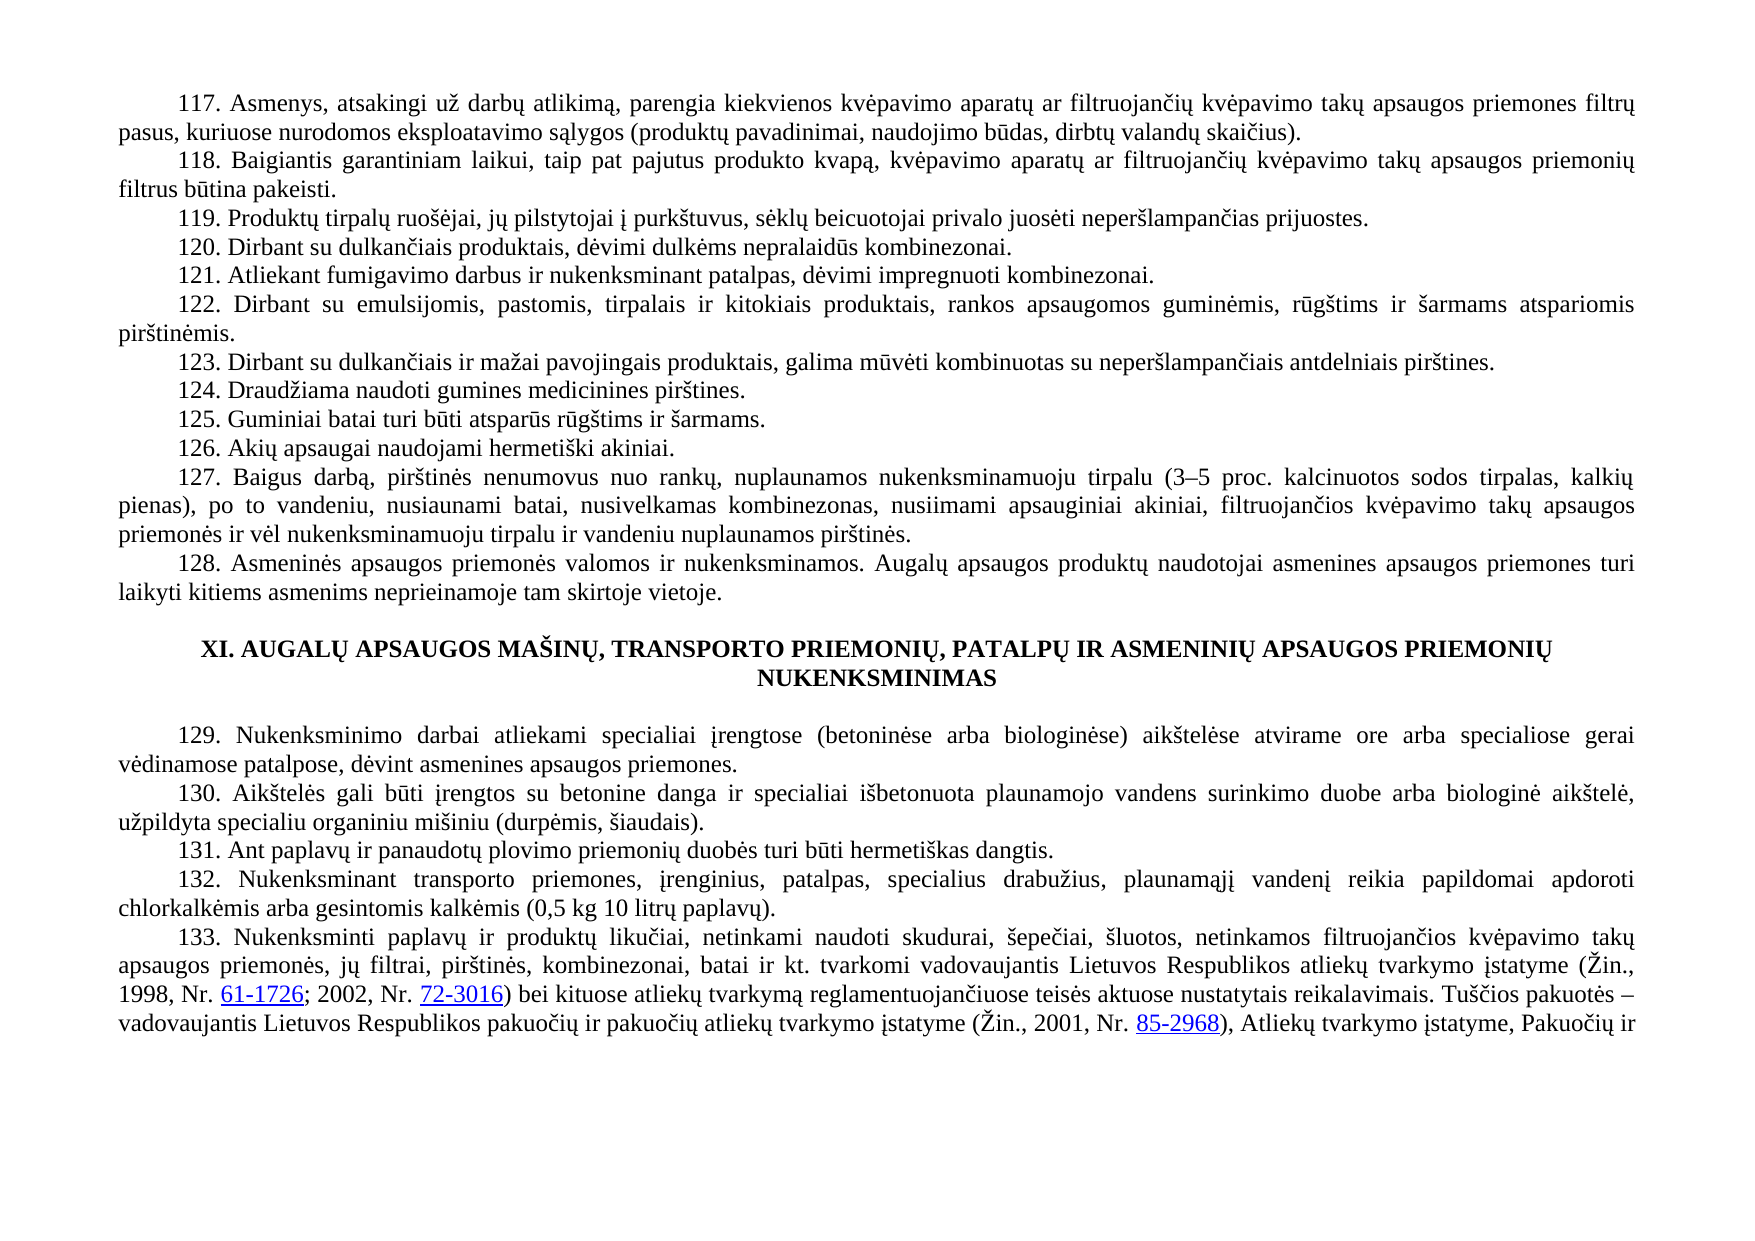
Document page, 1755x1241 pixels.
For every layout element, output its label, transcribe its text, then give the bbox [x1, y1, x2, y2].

text 127. Baigus darbą, pirštinės nenumovus nuo rankų, nuplaunamos nukenksminamuoju tirpalu (3–5 proc. kalcinuotos sodos tirpalas, kalkių pienas), po to vandeniu, nusiaunami batai, nusivelkamas kombinezonas, nusiimami apsauginiai akiniai, filtruojančios kvėpavimo takų apsaugos priemonės ir vėl nukenksminamuoju tirpalu ir vandeniu nuplaunamos pirštinės. [118, 462, 1636, 548]
text 122. Dirbant su emulsijomis, pastomis, tirpalais ir kitokiais produktais, rankos apsaugomos guminėmis, rūgštims ir šarmams atspariomis pirštinėmis. [118, 289, 1636, 347]
text 123. Dirbant su dulkančiais ir mažai pavojingais produktais, galima mūvėti kombinuotas su neperšlampančiais antdelniais pirštines. [118, 347, 1636, 375]
text 126. Akių apsaugai naudojami hermetiški akiniai. [118, 433, 1636, 462]
text 132. Nukenksminant transporto priemones, įrenginius, patalpas, specialius drabužius, plaunamąjį vandenį reikia papildomai apdoroti chlorkalkėmis arba gesintomis kalkėmis (0,5 kg 10 litrų paplavų). [118, 864, 1636, 922]
text 125. Guminiai batai turi būti atsparūs rūgštims ir šarmams. [118, 404, 1636, 433]
text 119. Produktų tirpalų ruošėjai, jų pilstytojai į purkštuvus, sėklų beicuotojai privalo juosėti neperšlampančias prijuostes. [118, 203, 1636, 232]
text 120. Dirbant su dulkančiais produktais, dėvimi dulkėms nepralaidūs kombinezonai. [118, 232, 1636, 260]
text 133. Nukenksminti paplavų ir produktų likučiai, netinkami naudoti skudurai, šepečiai, šluotos, netinkamos filtruojančios kvėpavimo takų apsaugos priemonės, jų filtrai, pirštinės, kombinezonai, batai ir kt. tvarkomi vadovaujantis Lietuvos Respublikos atliekų tvarkymo įstatyme (Žin., 1998, Nr. 61-1726; 2002, Nr. 72-3016) bei kituose atliekų tvarkymą reglamentuojančiuose teisės aktuose nustatytais reikalavimais. Tuščios pakuotės – vadovaujantis Lietuvos Respublikos pakuočių ir pakuočių atliekų tvarkymo įstatyme (Žin., 2001, Nr. 85-2968), Atliekų tvarkymo įstatyme, Pakuočių ir [118, 922, 1636, 1037]
text XI. AUGALŲ APSAUGOS MAŠINŲ, TRANSPORTO PRIEMONIŲ, PATALPŲ IR ASMENINIŲ APSAUGOS PRIEMONIŲ NUKENKSMINIMAS [118, 634, 1636, 692]
text 118. Baigiantis garantiniam laikui, taip pat pajutus produkto kvapą, kvėpavimo aparatų ar filtruojančių kvėpavimo takų apsaugos priemonių filtrus būtina pakeisti. [118, 145, 1636, 203]
text 121. Atliekant fumigavimo darbus ir nukenksminant patalpas, dėvimi impregnuoti kombinezonai. [118, 260, 1636, 289]
text 124. Draudžiama naudoti gumines medicinines pirštines. [118, 375, 1636, 404]
text 131. Ant paplavų ir panaudotų plovimo priemonių duobės turi būti hermetiškas dangtis. [118, 835, 1636, 864]
text 128. Asmeninės apsaugos priemonės valomos ir nukenksminamos. Augalų apsaugos produktų naudotojai asmenines apsaugos priemones turi laikyti kitiems asmenims neprieinamoje tam skirtoje vietoje. [118, 548, 1636, 605]
text 129. Nukenksminimo darbai atliekami specialiai įrengtose (betoninėse arba biologinėse) aikštelėse atvirame ore arba specialiose gerai vėdinamose patalpose, dėvint asmenines apsaugos priemones. [118, 720, 1636, 778]
text 130. Aikštelės gali būti įrengtos su betonine danga ir specialiai išbetonuota plaunamojo vandens surinkimo duobe arba biologinė aikštelė, užpildyta specialiu organiniu mišiniu (durpėmis, šiaudais). [118, 778, 1636, 835]
text 117. Asmenys, atsakingi už darbų atlikimą, parengia kiekvienos kvėpavimo aparatų ar filtruojančių kvėpavimo takų apsaugos priemones filtrų pasus, kuriuose nurodomos eksploatavimo sąlygos (produktų pavadinimai, naudojimo būdas, dirbtų valandų skaičius). [118, 88, 1636, 145]
